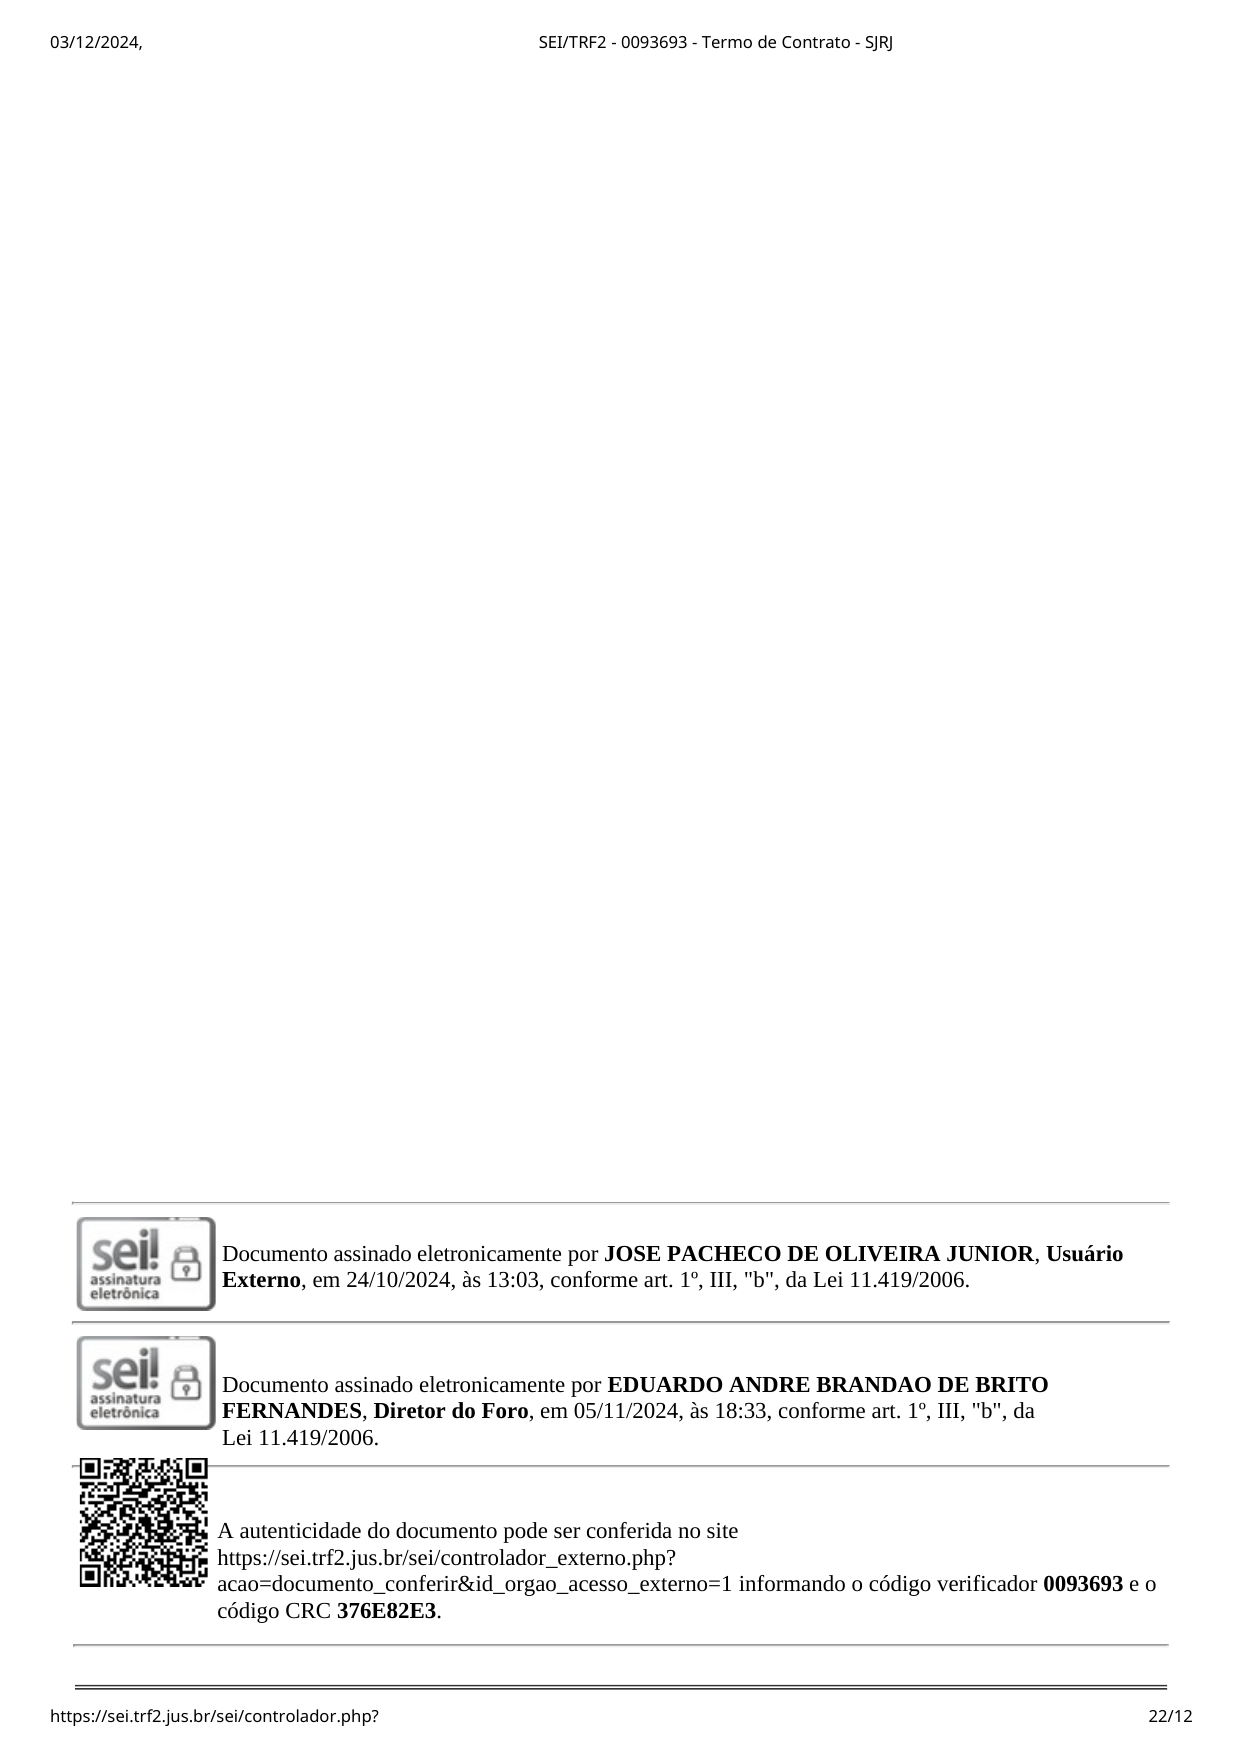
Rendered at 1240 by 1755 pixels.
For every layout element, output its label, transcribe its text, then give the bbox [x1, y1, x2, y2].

text A autenticidade do documento pode ser conferida no site https://sei.trf2.jus.br/sei/controlador_externo.php? acao=documento_conferir&id_orgao_acesso_externo=1 informando o código verificador 0093693 e o código CRC 376E82E3. [217, 1518, 1181, 1623]
text Documento assinado eletronicamente por JOSE PACHECO DE OLIVEIRA JUNIOR, Usuário Externo, em 24/10/2024, às 13:03, conforme art. 1º, III, "b", da Lei 11.419/2006. [222, 1240, 1125, 1292]
text Documento assinado eletronicamente por EDUARDO ANDRE BRANDAO DE BRITO FERNANDES, Diretor do Foro, em 05/11/2024, às 18:33, conforme art. 1º, III, "b", da Lei 11.419/2006. [222, 1371, 1070, 1450]
